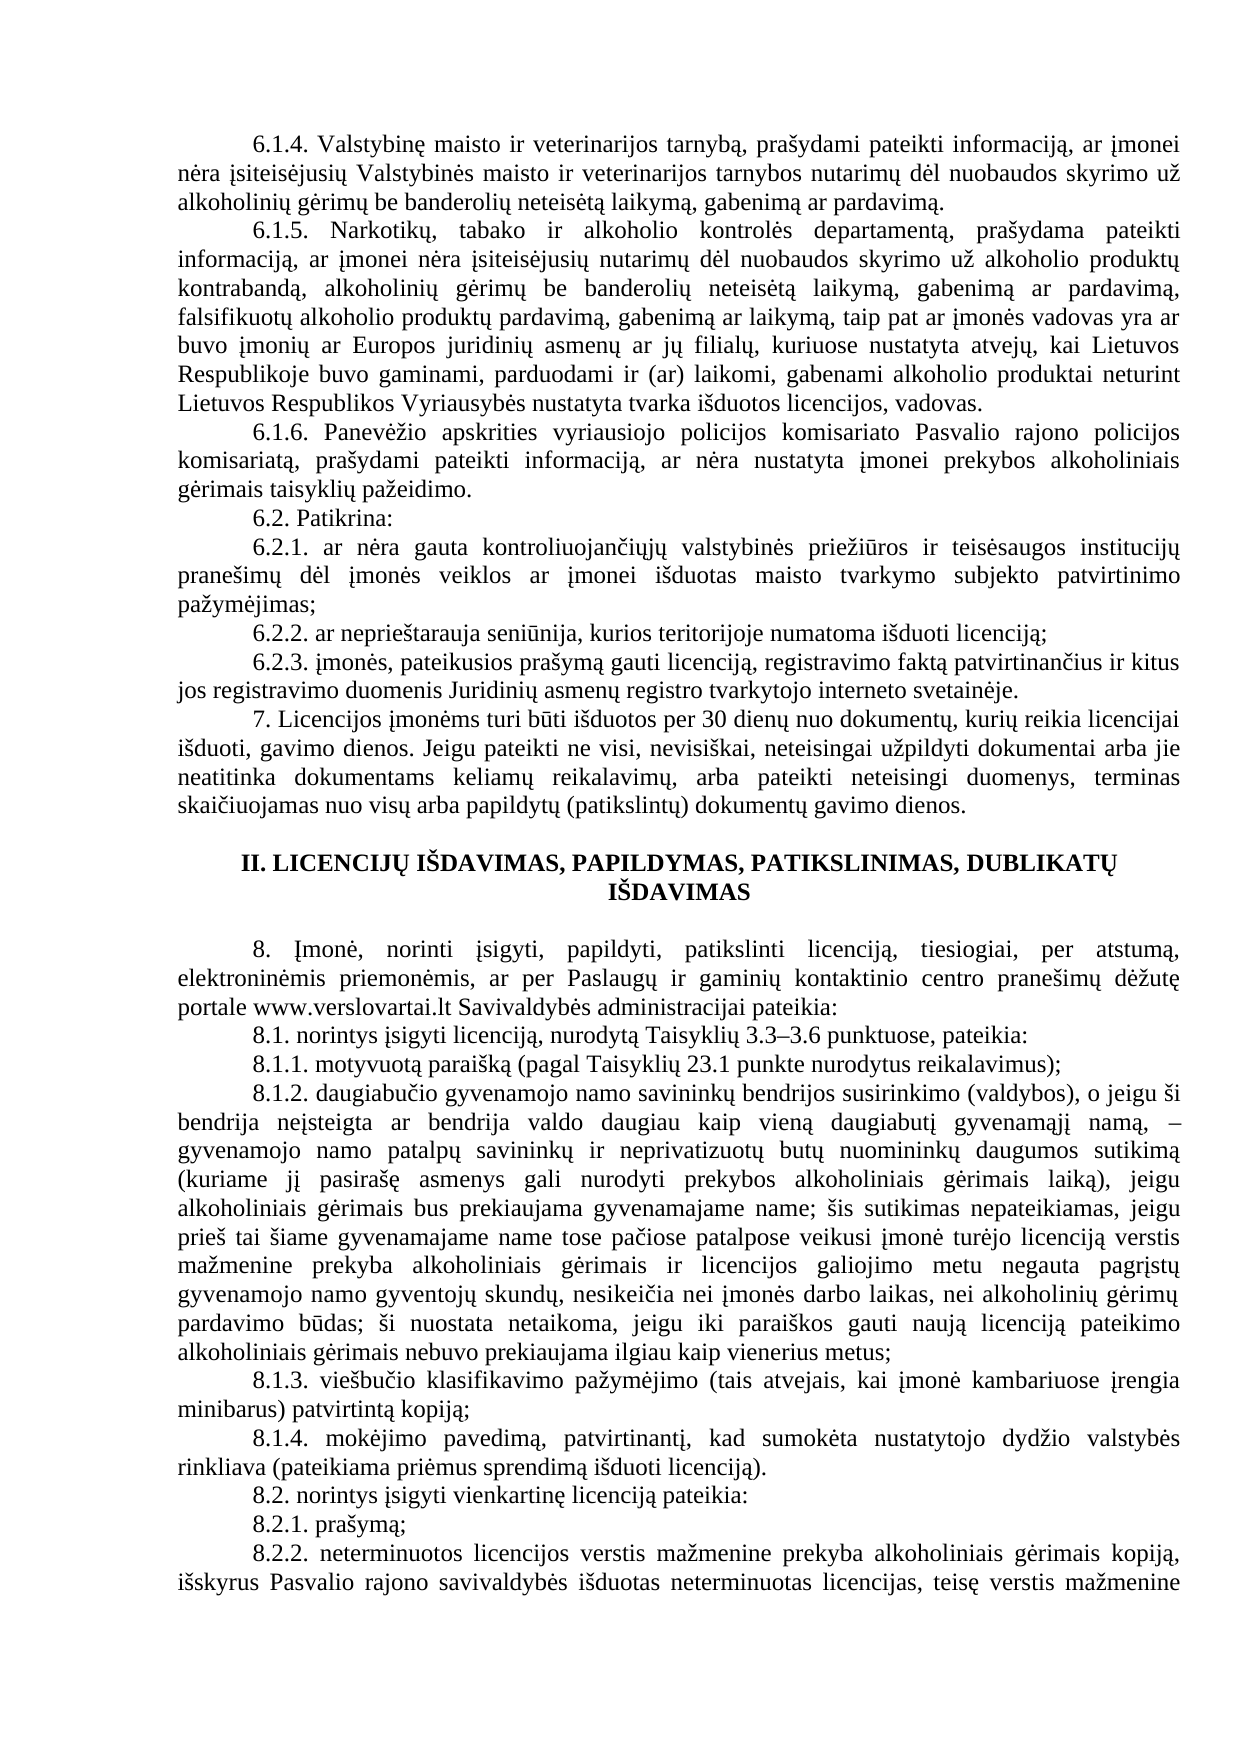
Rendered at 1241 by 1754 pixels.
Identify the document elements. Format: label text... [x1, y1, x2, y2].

text 6.2.3. įmonės, pateikusios prašymą gauti licenciją, registravimo faktą patvirtinančius ir kitus jos registravimo duomenis Juridinių asmenų registro tvarkytojo interneto svetainėje. [177, 647, 1181, 704]
text 8.2.2. neterminuotos licencijos verstis mažmenine prekyba alkoholiniais gėrimais kopiją, išskyrus Pasvalio rajono savivaldybės išduotas neterminuotas licencijas, teisę verstis mažmenine [177, 1538, 1181, 1595]
text 8.1.2. daugiabučio gyvenamojo namo savininkų bendrijos susirinkimo (valdybos), o jeigu ši bendrija neįsteigta ar bendrija valdo daugiau kaip vieną daugiabutį gyvenamąjį namą, – gyvenamojo namo patalpų savininkų ir neprivatizuotų butų nuomininkų daugumos sutikimą (kuriame jį pasirašę asmenys gali nurodyti prekybos alkoholiniais gėrimais laiką), jeigu alkoholiniais gėrimais bus prekiaujama gyvenamajame name; šis sutikimas nepateikiamas, jeigu prieš tai šiame gyvenamajame name tose pačiose patalpose veikusi įmonė turėjo licenciją verstis mažmenine prekyba alkoholiniais gėrimais ir licencijos galiojimo metu negauta pagrįstų gyvenamojo namo gyventojų skundų, nesikeičia nei įmonės darbo laikas, nei alkoholinių gėrimų pardavimo būdas; ši nuostata netaikoma, jeigu iki paraiškos gauti naują licenciją pateikimo alkoholiniais gėrimais nebuvo prekiaujama ilgiau kaip vienerius metus; [177, 1078, 1181, 1365]
text 8.1. norintys įsigyti licenciją, nurodytą Taisyklių 3.3–3.6 punktuose, pateikia: [177, 1020, 1181, 1049]
text 8. Įmonė, norinti įsigyti, papildyti, patikslinti licenciją, tiesiogiai, per atstumą, elektroninėmis priemonėmis, ar per Paslaugų ir gaminių kontaktinio centro pranešimų dėžutę portale www.verslovartai.lt Savivaldybės administracijai pateikia: [177, 934, 1181, 1020]
text 8.1.4. mokėjimo pavedimą, patvirtinantį, kad sumokėta nustatytojo dydžio valstybės rinkliava (pateikiama priėmus sprendimą išduoti licenciją). [177, 1423, 1181, 1480]
text 6.2.2. ar neprieštarauja seniūnija, kurios teritorijoje numatoma išduoti licenciją; [177, 618, 1181, 647]
text 8.2. norintys įsigyti vienkartinę licenciją pateikia: [177, 1480, 1181, 1509]
text 7. Licencijos įmonėms turi būti išduotos per 30 dienų nuo dokumentų, kurių reikia licencijai išduoti, gavimo dienos. Jeigu pateikti ne visi, nevisiškai, neteisingai užpildyti dokumentai arba jie neatitinka dokumentams keliamų reikalavimų, arba pateikti neteisingi duomenys, terminas skaičiuojamas nuo visų arba papildytų (patikslintų) dokumentų gavimo dienos. [177, 704, 1181, 819]
text II. LICENCIJŲ IŠDAVIMAS, PAPILDYMAS, PATIKSLINIMAS, dublikatų išdavimas [177, 848, 1181, 905]
text 6.1.5. Narkotikų, tabako ir alkoholio kontrolės departamentą, prašydama pateikti informaciją, ar įmonei nėra įsiteisėjusių nutarimų dėl nuobaudos skyrimo už alkoholio produktų kontrabandą, alkoholinių gėrimų be banderolių neteisėtą laikymą, gabenimą ar pardavimą, falsifikuotų alkoholio produktų pardavimą, gabenimą ar laikymą, taip pat ar įmonės vadovas yra ar buvo įmonių ar Europos juridinių asmenų ar jų filialų, kuriuose nustatyta atvejų, kai Lietuvos Respublikoje buvo gaminami, parduodami ir (ar) laikomi, gabenami alkoholio produktai neturint Lietuvos Respublikos Vyriausybės nustatyta tvarka išduotos licencijos, vadovas. [177, 215, 1181, 417]
text 8.1.3. viešbučio klasifikavimo pažymėjimo (tais atvejais, kai įmonė kambariuose įrengia minibarus) patvirtintą kopiją; [177, 1365, 1181, 1423]
text 6.1.4. Valstybinę maisto ir veterinarijos tarnybą, prašydami pateikti informaciją, ar įmonei nėra įsiteisėjusių Valstybinės maisto ir veterinarijos tarnybos nutarimų dėl nuobaudos skyrimo už alkoholinių gėrimų be banderolių neteisėtą laikymą, gabenimą ar pardavimą. [177, 129, 1181, 215]
text 6.1.6. Panevėžio apskrities vyriausiojo policijos komisariato Pasvalio rajono policijos komisariatą, prašydami pateikti informaciją, ar nėra nustatyta įmonei prekybos alkoholiniais gėrimais taisyklių pažeidimo. [177, 417, 1181, 503]
text 8.2.1. prašymą; [177, 1509, 1181, 1538]
text 6.2.1. ar nėra gauta kontroliuojančiųjų valstybinės priežiūros ir teisėsaugos institucijų pranešimų dėl įmonės veiklos ar įmonei išduotas maisto tvarkymo subjekto patvirtinimo pažymėjimas; [177, 532, 1181, 618]
text 8.1.1. motyvuotą paraišką (pagal Taisyklių 23.1 punkte nurodytus reikalavimus); [177, 1049, 1181, 1078]
text 6.2. Patikrina: [177, 503, 1181, 532]
